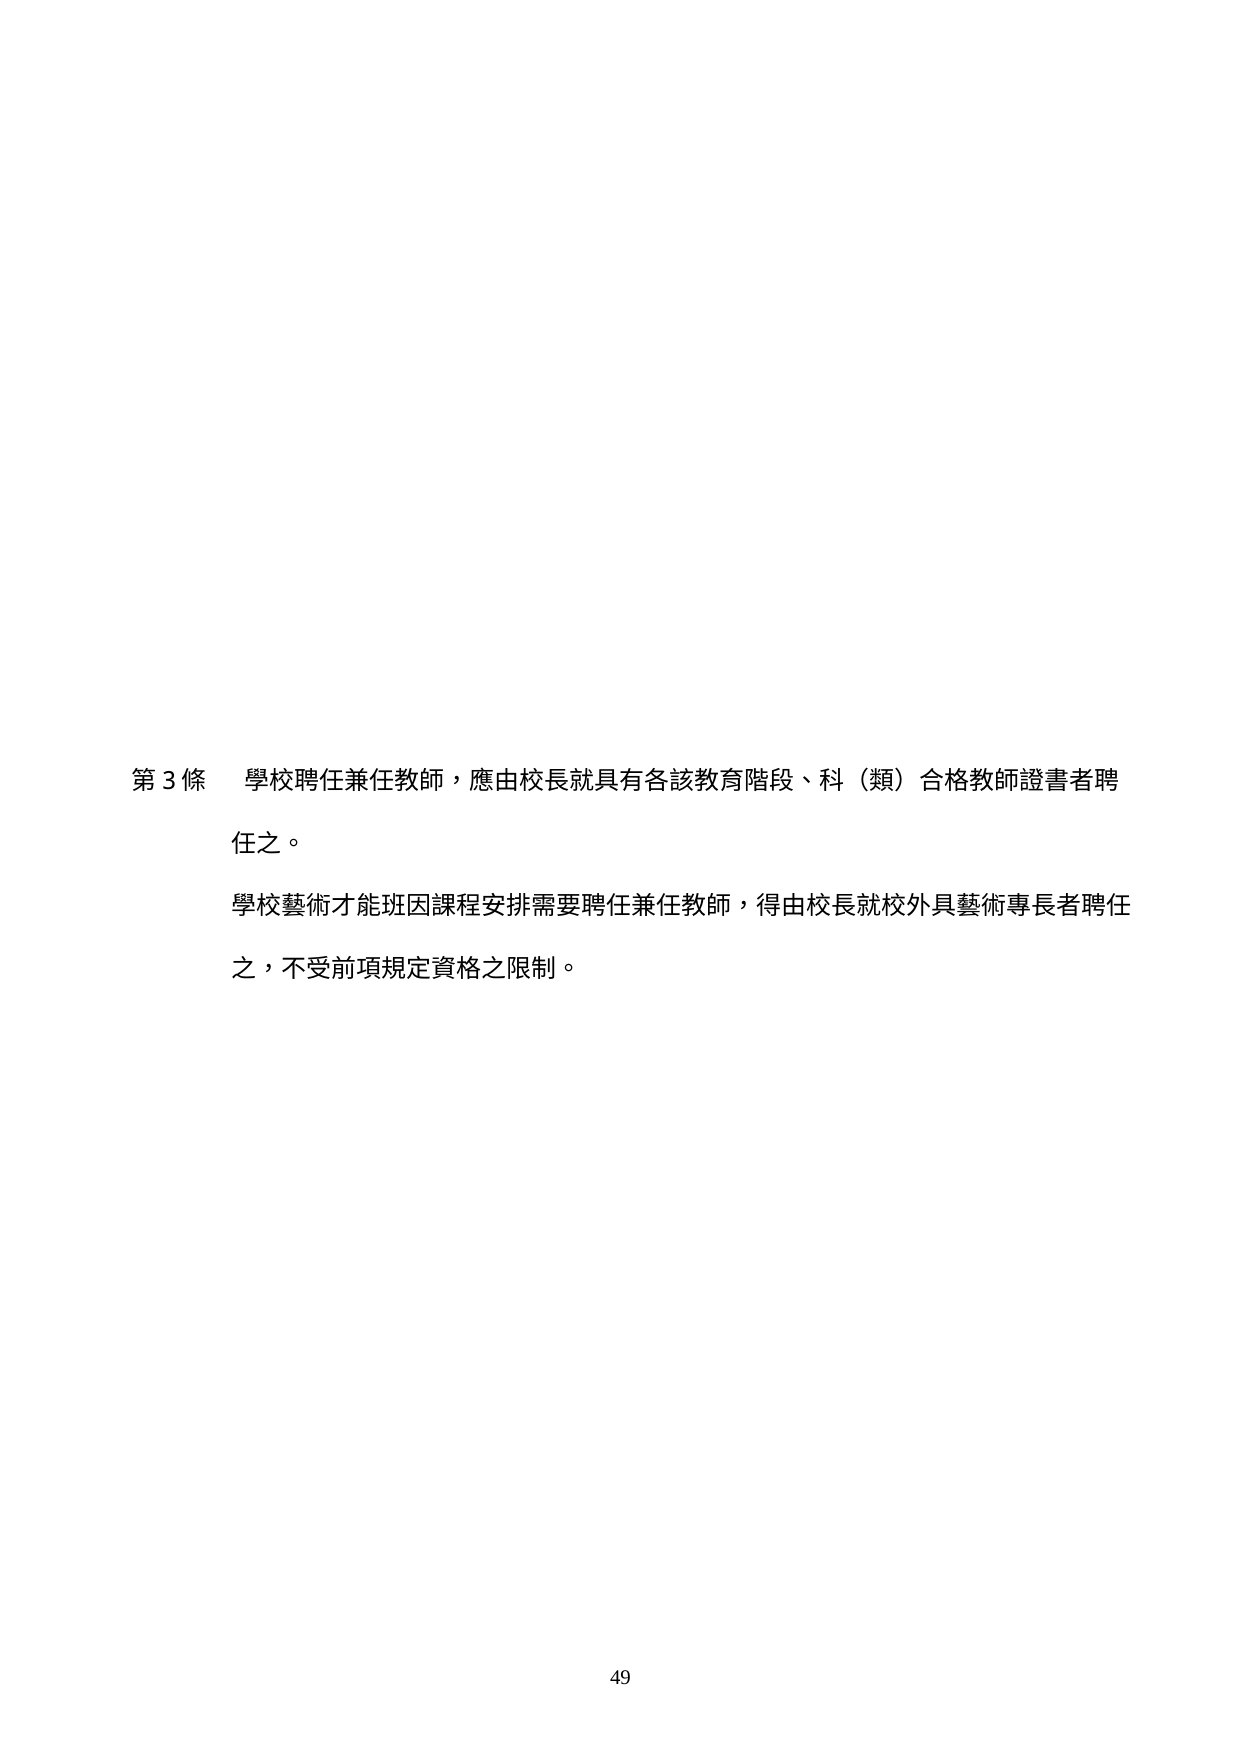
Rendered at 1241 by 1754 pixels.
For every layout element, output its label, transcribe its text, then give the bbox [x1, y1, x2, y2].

text 學校藝術才能班因課程安排需要聘任兼任教師，得由校長就校外具藝術專長者聘任之，不受前項規定資格之限制。 [231, 862, 1134, 987]
text 第3條 學校聘任兼任教師，應由校長就具有各該教育階段、科（類）合格教師證書者聘任之。 [131, 737, 1134, 862]
